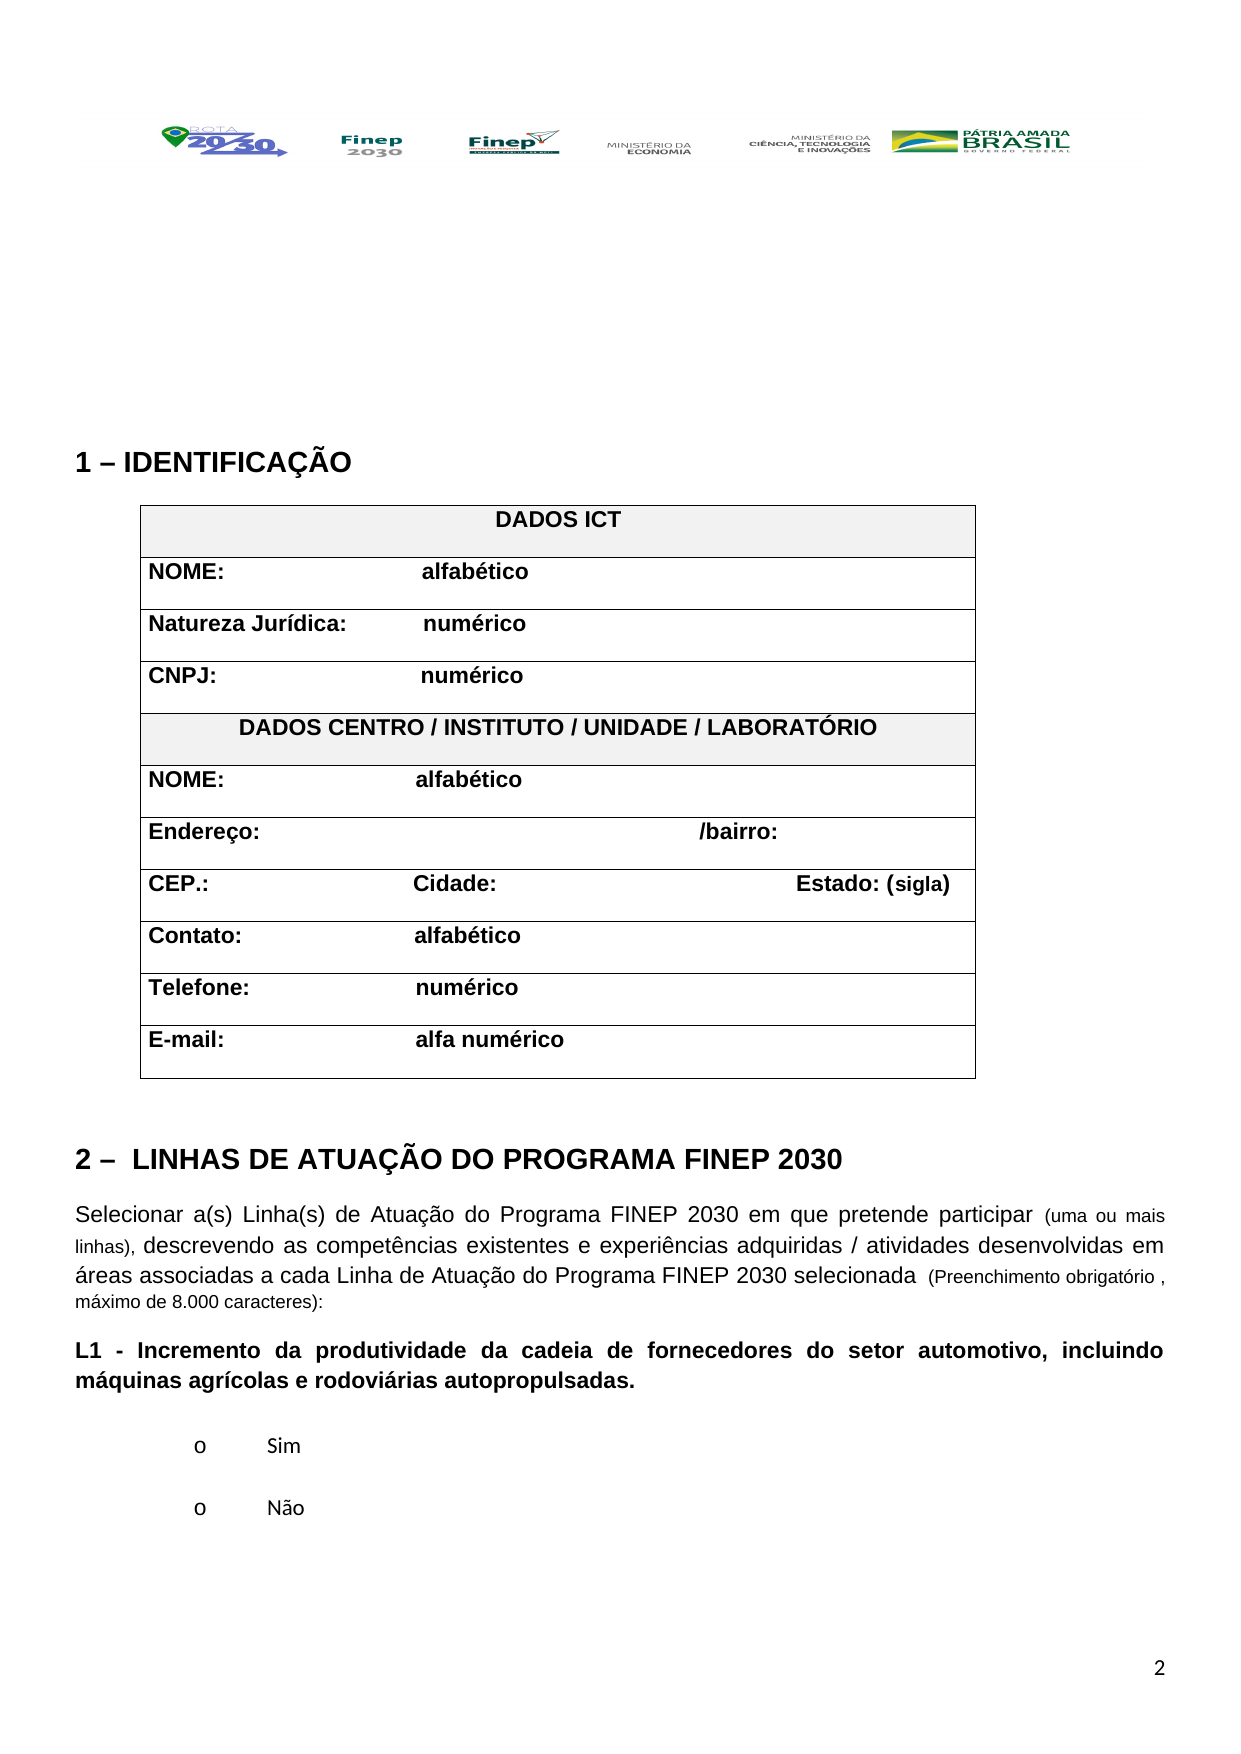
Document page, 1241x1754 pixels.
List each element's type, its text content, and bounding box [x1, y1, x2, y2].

text L1 - Incremento da produtividade da cadeia de fornecedores do setor automotivo, incluindo máquinas agrícolas e rodoviárias autopropulsadas. [75, 1337, 1165, 1393]
list Não [193, 1493, 1165, 1522]
table_cell NOME: alfabético [141, 558, 975, 609]
table_cell CEP.: Cidade: Estado: (sigla) [141, 870, 975, 921]
table_cell Contato: alfabético [141, 922, 975, 973]
list Sim [193, 1431, 1165, 1460]
table_cell Natureza Jurídica: numérico [141, 610, 975, 661]
text 1 – IDENTIFICAÇÃO [75, 445, 1165, 479]
table_cell NOME: alfabético [141, 766, 975, 817]
table_cell CNPJ: numérico [141, 662, 975, 713]
table_header DADOS ICT [141, 506, 975, 557]
table_cell E-mail: alfa numérico [141, 1026, 975, 1077]
text Selecionar a(s) Linha(s) de Atuação do Programa FINEP 2030 em que pretende participar (uma ou mais linhas), descrevendo as competências existentes e experiências adquiridas / atividades desenvolvidas em áreas associadas a cada Linha de Atuação do Programa FINEP 2030 selecionada (Preenchimento obrigatório , máximo de 8.000 caracteres): [75, 1201, 1165, 1313]
text 2 – LINHAS DE ATUAÇÃO DO PROGRAMA FINEP 2030 [75, 1142, 1165, 1176]
table_cell Endereço: /bairro: [141, 818, 975, 869]
table_cell DADOS CENTRO / INSTITUTO / UNIDADE / LABORATÓRIO [141, 714, 975, 765]
table_cell Telefone: numérico [141, 974, 975, 1025]
